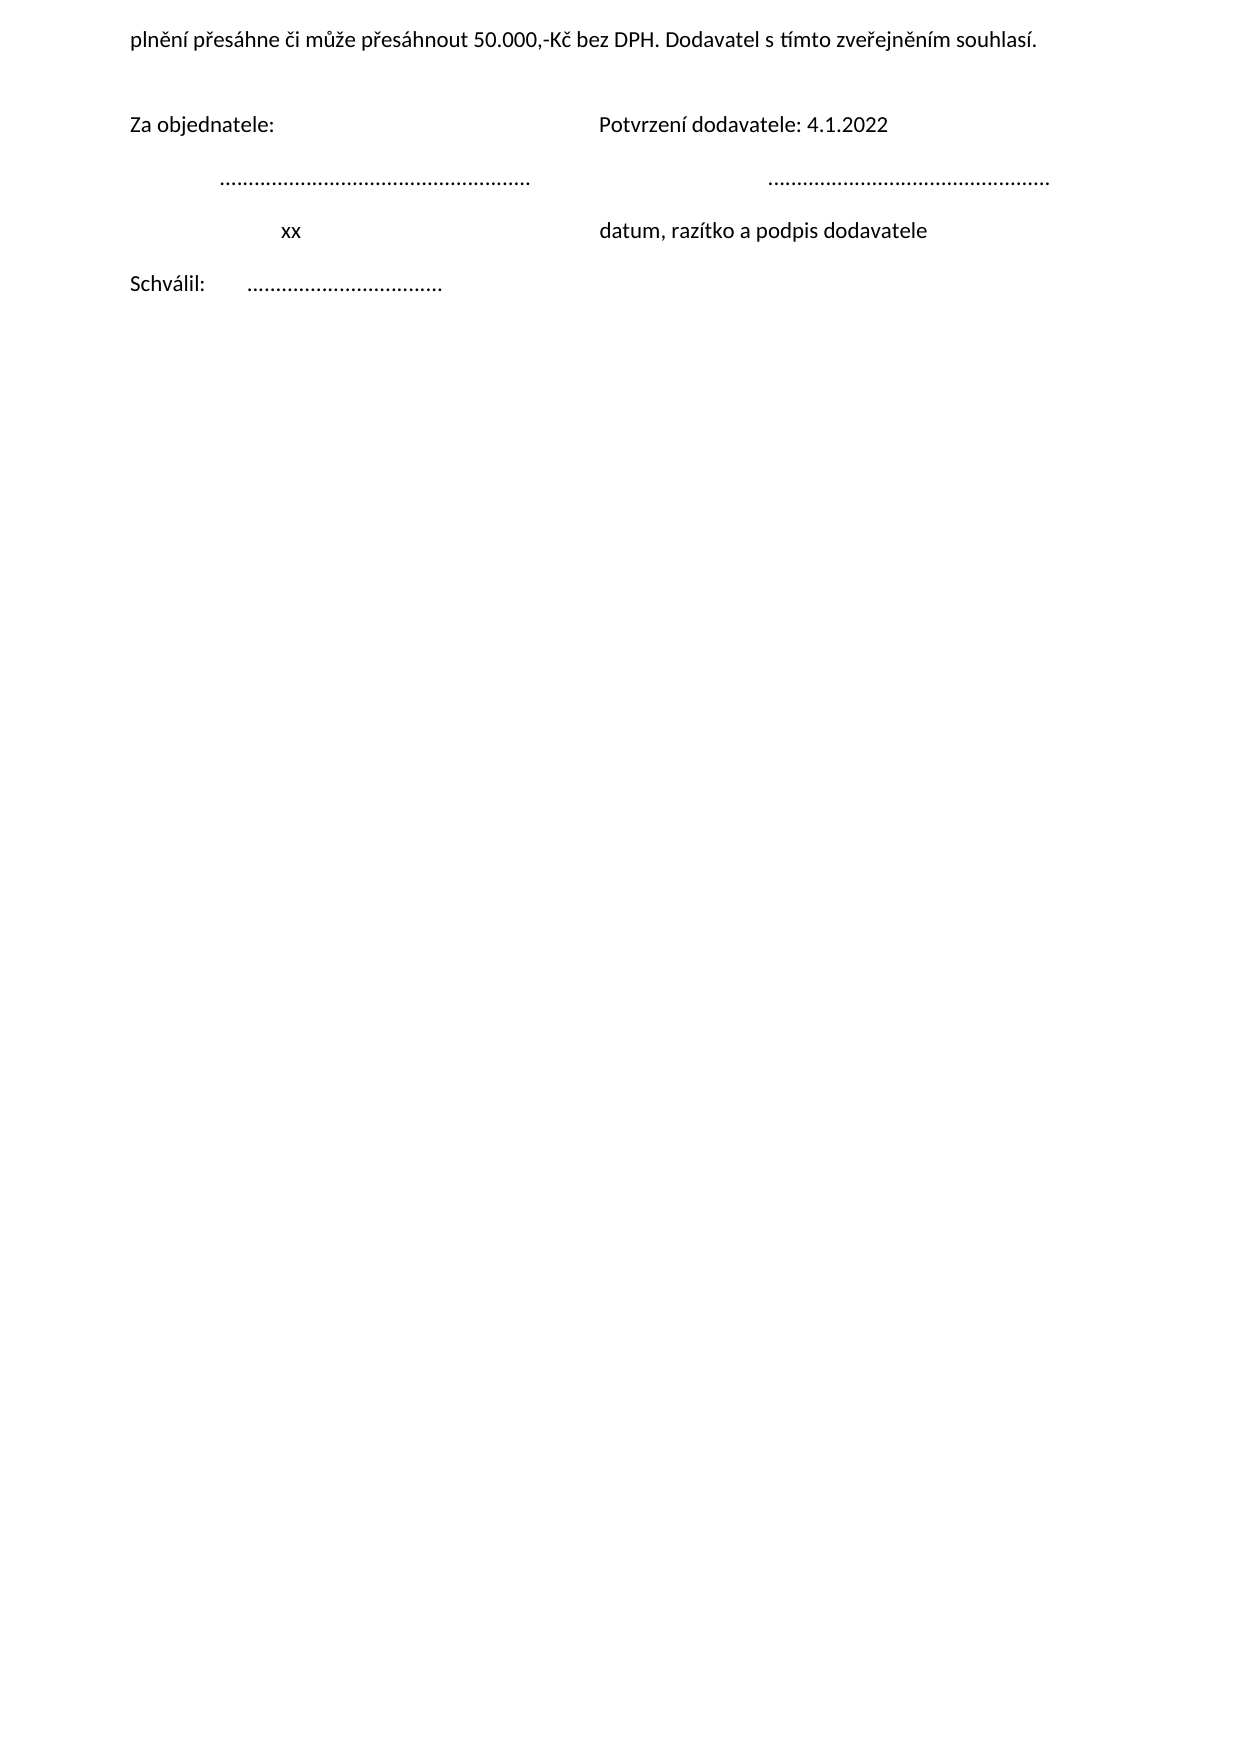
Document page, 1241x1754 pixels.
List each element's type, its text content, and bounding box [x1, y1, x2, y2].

text ...................................................... ................................................. [130, 163, 1110, 191]
text Za objednatele: Potvrzení dodavatele: 4.1.2022 [130, 110, 1110, 138]
text plnění přesáhne či může přesáhnout 50.000,-Kč bez DPH. Dodavatel s tímto zveřejněním souhlasí. [130, 25, 1110, 85]
text xx datum, razítko a podpis dodavatele [130, 216, 1110, 244]
text Schválil: .................................. [130, 269, 1110, 297]
